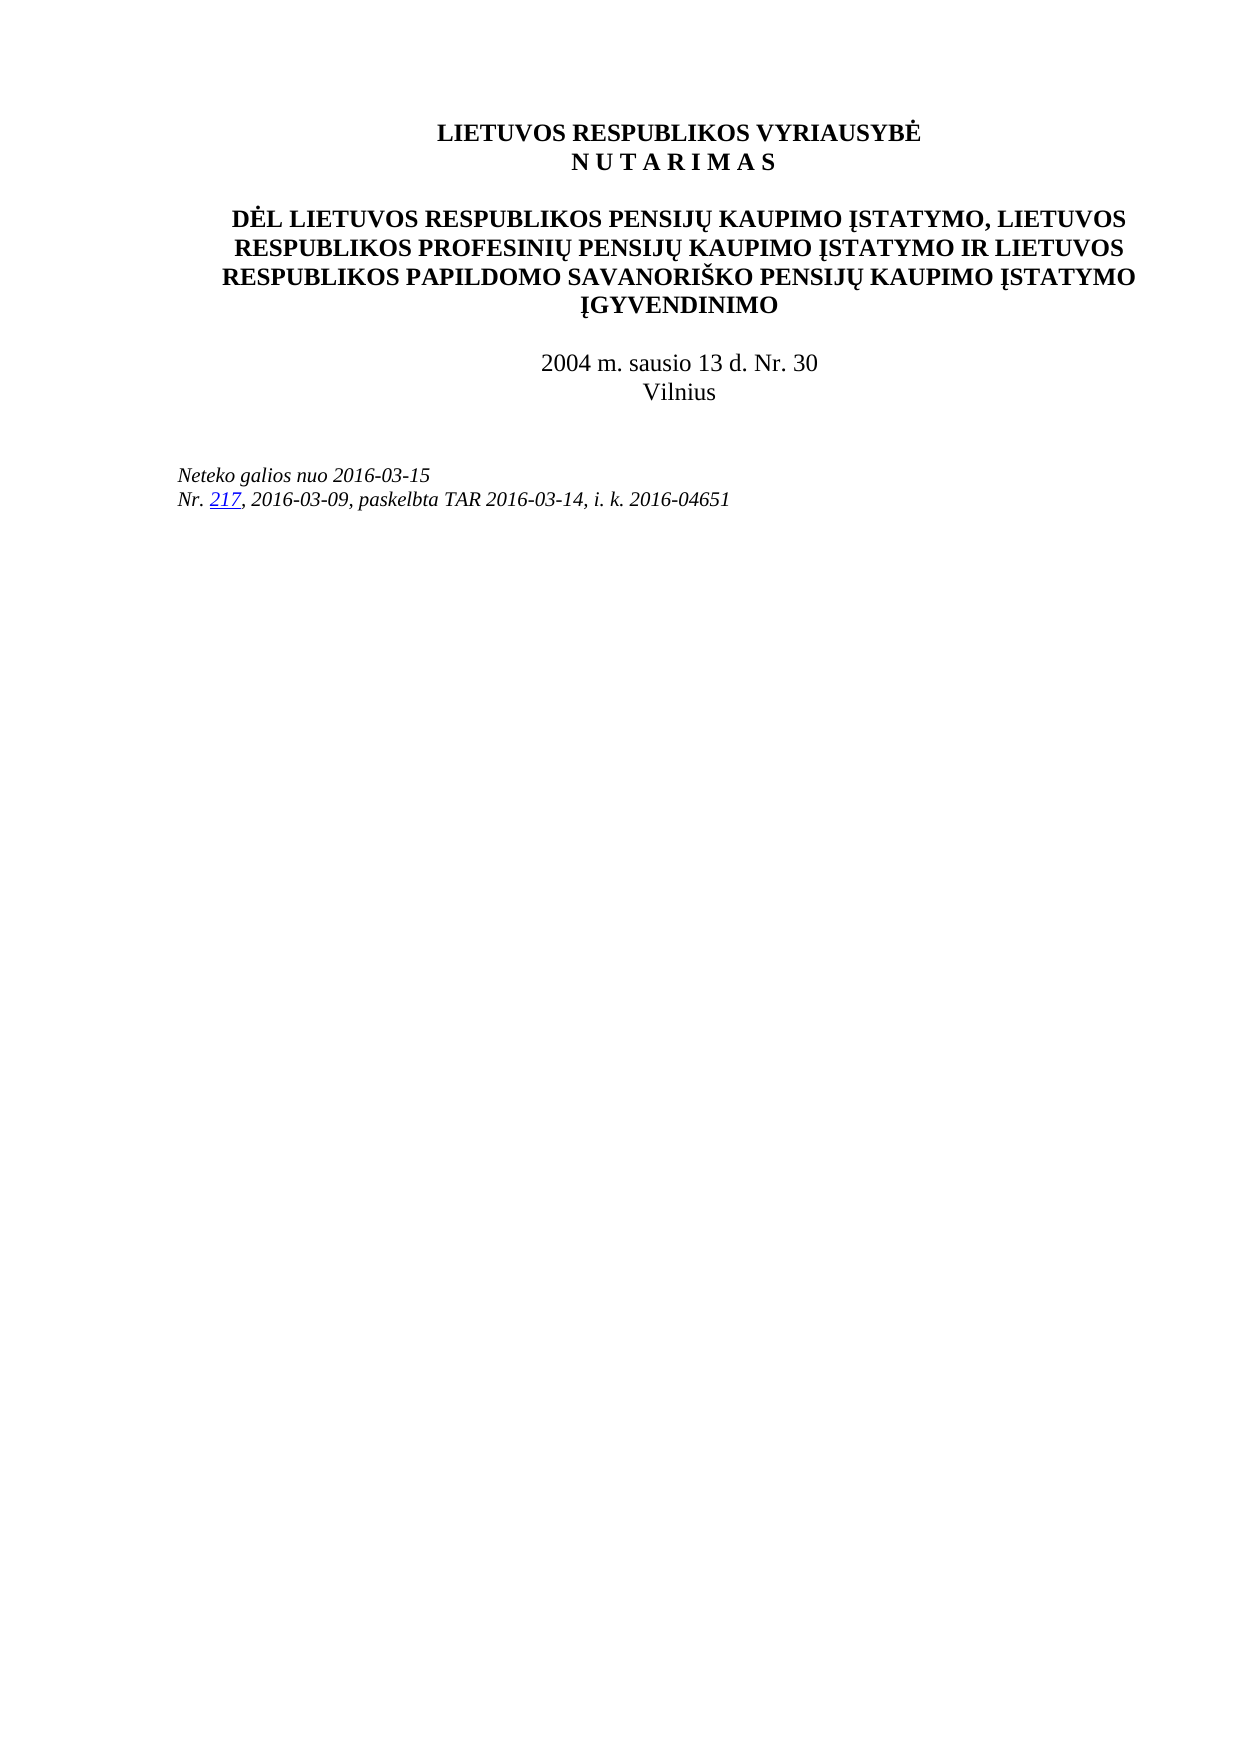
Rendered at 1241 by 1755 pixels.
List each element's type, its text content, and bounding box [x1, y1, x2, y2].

text Vilnius [177, 377, 1181, 406]
text LIETUVOS RESPUBLIKOS VYRIAUSYBĖ [177, 118, 1181, 147]
text DĖL LIETUVOS RESPUBLIKOS PENSIJŲ KAUPIMO ĮSTATYMO, LIETUVOS RESPUBLIKOS PROFESINIŲ PENSIJŲ KAUPIMO ĮSTATYMO IR LIETUVOS RESPUBLIKOS PAPILDOMO SAVANORIŠKO PENSIJŲ KAUPIMO ĮSTATYMO ĮGYVENDINIMO [177, 204, 1181, 319]
text 2004 m. sausio 13 d. Nr. 30 [177, 348, 1181, 377]
text NUTARIMAS [177, 147, 1181, 176]
text Nr. 217, 2016-03-09, paskelbta TAR 2016-03-14, i. k. 2016-04651 [177, 487, 1181, 511]
text Neteko galios nuo 2016-03-15 [177, 463, 1181, 487]
